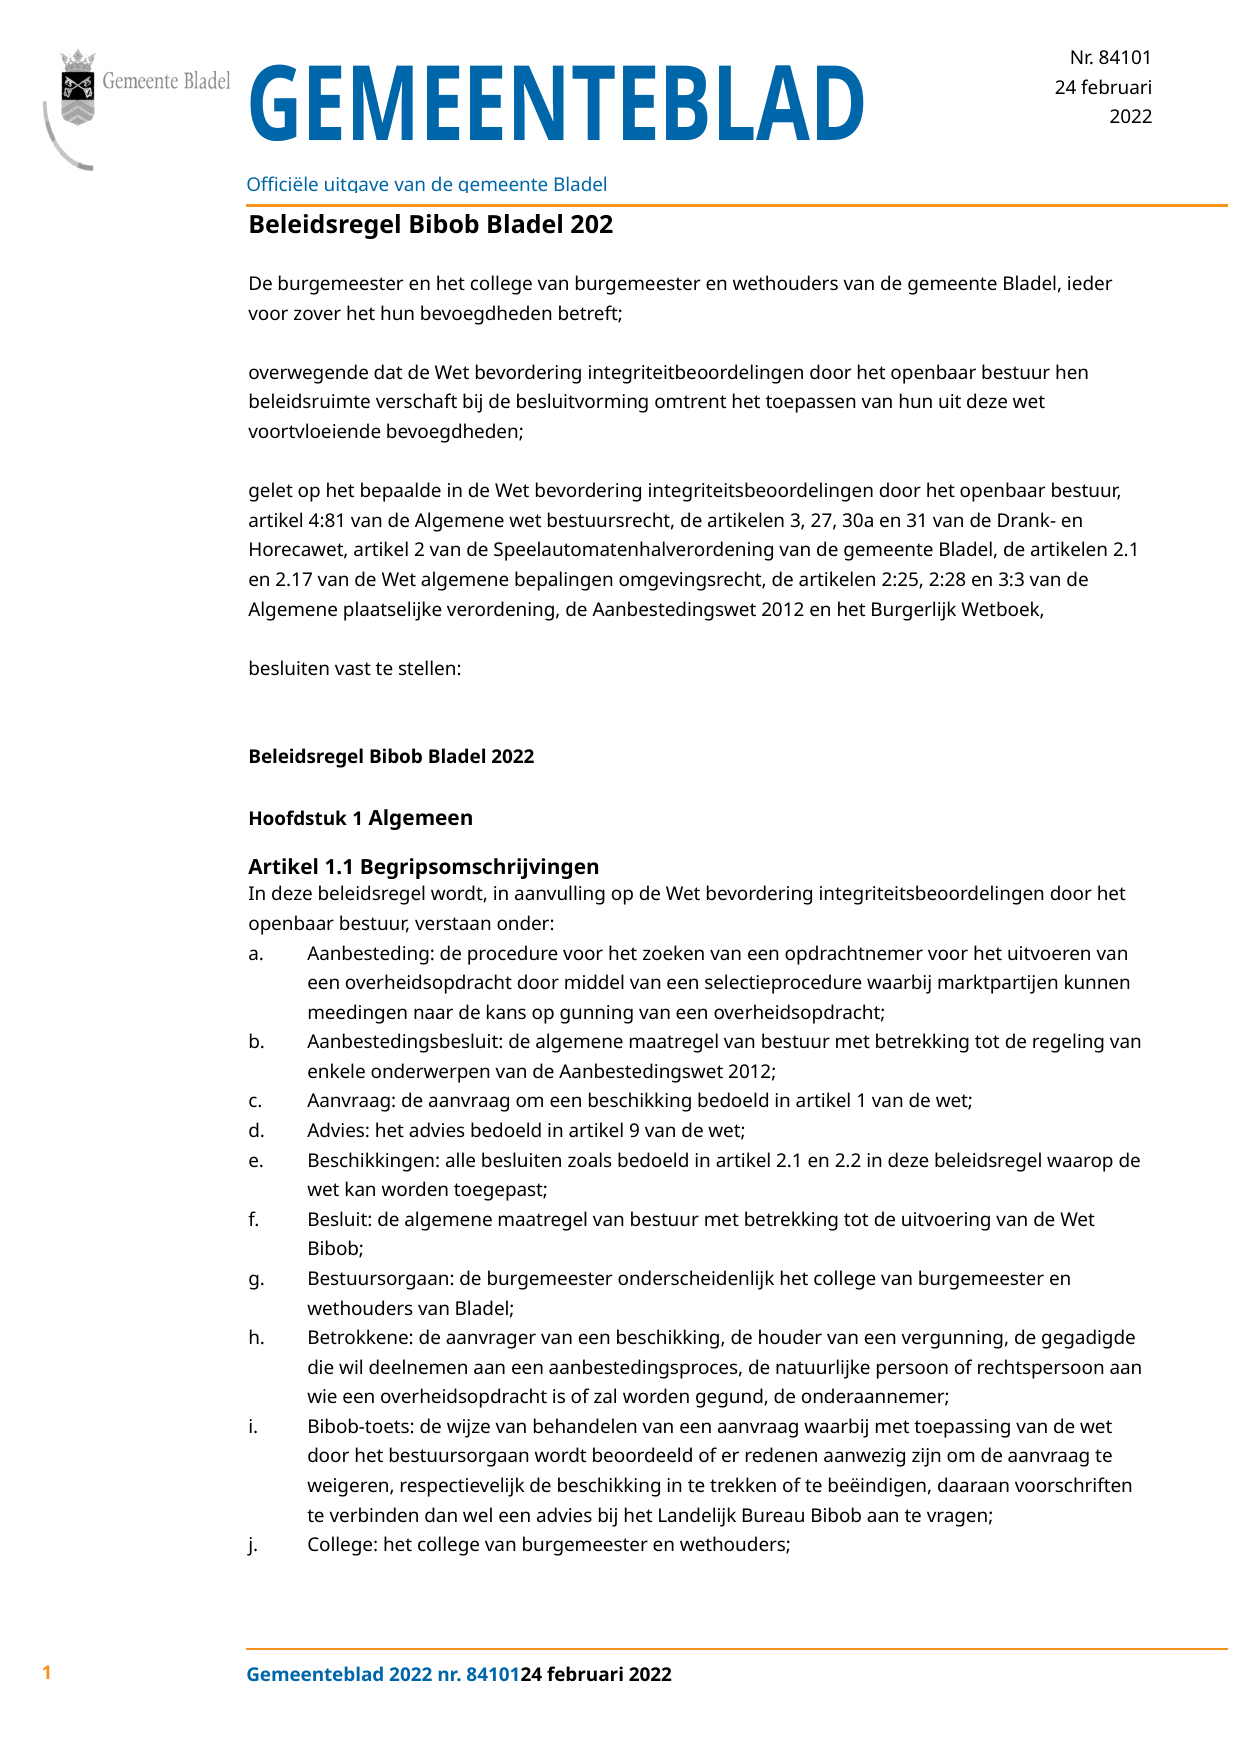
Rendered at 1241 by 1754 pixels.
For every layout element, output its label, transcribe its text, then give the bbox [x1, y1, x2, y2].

list Bibob-toets: de wijze van behandelen van een aanvraag waarbij met toepassing van de wet door het bestuursorgaan wordt beoordeeld of er redenen aanwezig zijn om de aanvraag te weigeren, respectievelijk de beschikking in te trekken of te beëindigen, daaraan voorschriften te verbinden dan wel een advies bij het Landelijk Bureau Bibob aan te vragen; [248, 1413, 1152, 1527]
text Beleidsregel Bibob Bladel 202 [248, 207, 1152, 241]
list Bestuursorgaan: de burgemeester onderscheidenlijk het college van burgemeester en wethouders van Bladel; [248, 1265, 1152, 1320]
text In deze beleidsregel wordt, in aanvulling op de Wet bevordering integriteitsbeoordelingen door het openbaar bestuur, verstaan onder: [248, 881, 1152, 936]
list College: het college van burgemeester en wethouders; [248, 1531, 1152, 1557]
list Betrokkene: de aanvrager van een beschikking, de houder van een vergunning, de gegadigde die wil deelnemen aan een aanbestedingsproces, de natuurlijke persoon of rechtspersoon aan wie een overheidsopdracht is of zal worden gegund, de onderaannemer; [248, 1324, 1152, 1409]
text De burgemeester en het college van burgemeester en wethouders van de gemeente Bladel, ieder voor zover het hun bevoegdheden betreft; [248, 270, 1152, 326]
text Beleidsregel Bibob Bladel 2022 [248, 744, 1152, 769]
picture [41, 47, 231, 172]
text gelet op het bepaalde in de Wet bevordering integriteitsbeoordelingen door het openbaar bestuur, artikel 4:81 van de Algemene wet bestuursrecht, de artikelen 3, 27, 30a en 31 van de Drank- en Horecawet, artikel 2 van de Speelautomatenhalverordening van de gemeente Bladel, de artikelen 2.1 en 2.17 van de Wet algemene bepalingen omgevingsrecht, de artikelen 2:25, 2:28 en 3:3 van de Algemene plaatselijke verordening, de Aanbestedingswet 2012 en het Burgerlijk Wetboek, [248, 477, 1152, 621]
text besluiten vast te stellen: [248, 655, 1152, 681]
list Aanvraag: de aanvraag om een beschikking bedoeld in artikel 1 van de wet; [248, 1088, 1152, 1113]
text Hoofdstuk 1 Algemeen [248, 803, 1152, 831]
list Beschikkingen: alle besluiten zoals bedoeld in artikel 2.1 en 2.2 in deze beleidsregel waarop de wet kan worden toegepast; [248, 1147, 1152, 1202]
list Aanbesteding: de procedure voor het zoeken van een opdrachtnemer voor het uitvoeren van een overheidsopdracht door middel van een selectieprocedure waarbij marktpartijen kunnen meedingen naar de kans op gunning van een overheidsopdracht; [248, 940, 1152, 1024]
list Advies: het advies bedoeld in artikel 9 van de wet; [248, 1117, 1152, 1143]
list Besluit: de algemene maatregel van bestuur met betrekking tot de uitvoering van de Wet Bibob; [248, 1206, 1152, 1261]
text Artikel 1.1 Begripsomschrijvingen [248, 852, 1152, 881]
text overwegende dat de Wet bevordering integriteitbeoordelingen door het openbaar bestuur hen beleidsruimte verschaft bij de besluitvorming omtrent het toepassen van hun uit deze wet voortvloeiende bevoegdheden; [248, 359, 1152, 444]
list Aanbestedingsbesluit: de algemene maatregel van bestuur met betrekking tot de regeling van enkele onderwerpen van de Aanbestedingswet 2012; [248, 1028, 1152, 1084]
